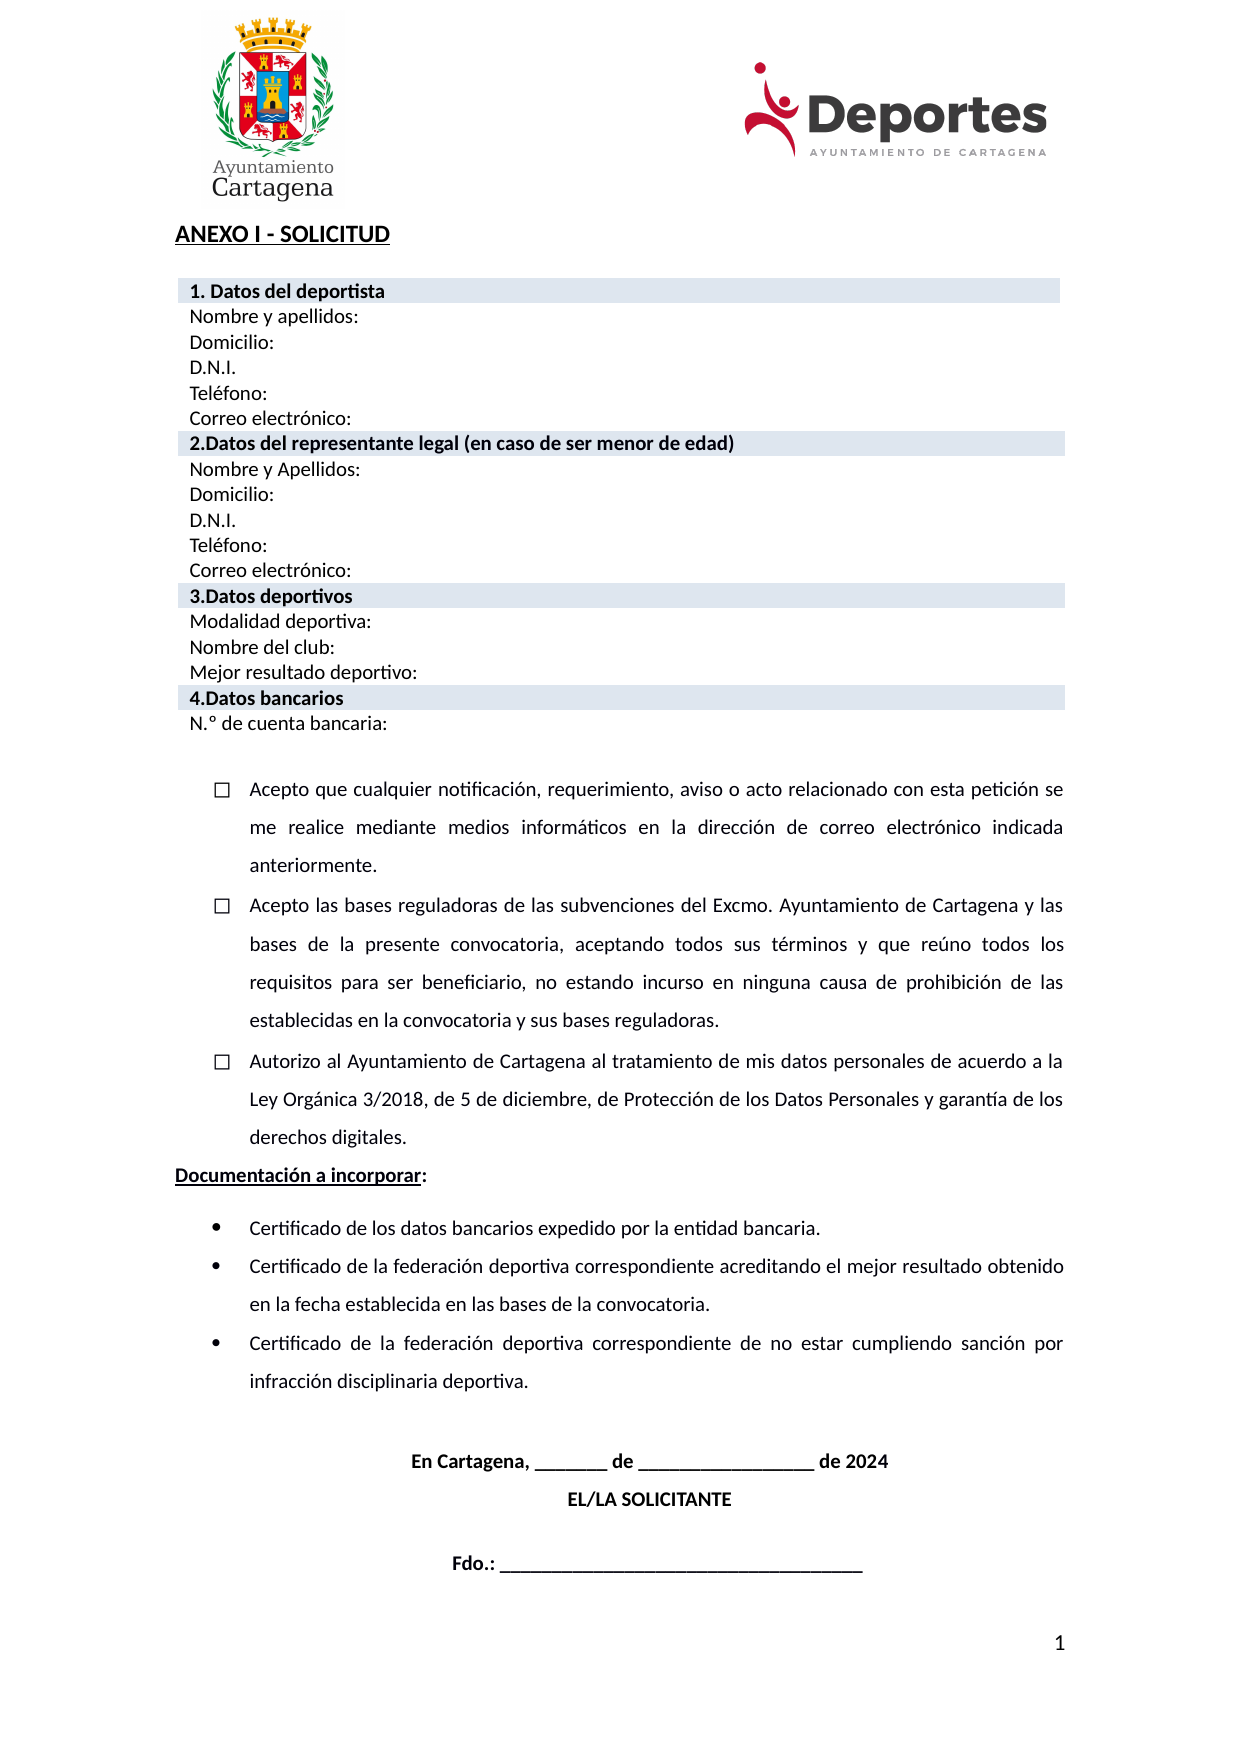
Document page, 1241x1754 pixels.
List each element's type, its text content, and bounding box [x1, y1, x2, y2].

table_cell Mejor resultado deportivo: [178, 659, 1065, 685]
list Certificado de la federación deportiva correspondiente acreditando el mejor resultado obtenido en la fecha establecida en las bases de la convocatoria. [212, 1253, 1065, 1317]
table_cell [1060, 304, 1065, 329]
list Certificado de la federación deportiva correspondiente de no estar cumpliendo sanción por infracción disciplinaria deportiva. [212, 1330, 1065, 1393]
list Certificado de los datos bancarios expedido por la entidad bancaria. [212, 1215, 1065, 1241]
text En Cartagena, _______ de _________________ de 2024 [175, 1448, 1124, 1473]
table_cell 4.Datos bancarios [178, 685, 1065, 710]
list Autorizo al Ayuntamiento de Cartagena al tratamiento de mis datos personales de acuerdo a la Ley Orgánica 3/2018, de 5 de diciembre, de Protección de los Datos Personales y garantía de los derechos digitales. [212, 1046, 1065, 1150]
table_cell D.N.I. [178, 354, 1060, 380]
table_cell D.N.I. [178, 507, 1065, 532]
table_cell Nombre y apellidos: [178, 304, 1060, 329]
table_cell Nombre del club: [178, 634, 1065, 659]
list Acepto las bases reguladoras de las subvenciones del Excmo. Ayuntamiento de Cartagena y las bases de la presente convocatoria, aceptando todos sus términos y que reúno todos los requisitos para ser beneficiario, no estando incurso en ninguna causa de prohibición de las establecidas en la convocatoria y sus bases reguladoras. [212, 891, 1065, 1033]
text Fdo.: ___________________________________ [175, 1550, 1065, 1575]
list Acepto que cualquier notificación, requerimiento, aviso o acto relacionado con esta petición se me realice mediante medios informáticos en la dirección de correo electrónico indicada anteriormente. [212, 774, 1065, 878]
table_header 1. Datos del deportista [178, 278, 1060, 303]
table_cell [1060, 405, 1065, 431]
table_cell Domicilio: [178, 481, 1065, 507]
table_header [1060, 278, 1065, 303]
table_cell N.º de cuenta bancaria: [178, 710, 1065, 736]
table_cell 2.Datos del representante legal (en caso de ser menor de edad) [178, 431, 1065, 456]
table_cell Correo electrónico: [178, 405, 1060, 431]
text ANEXO I - SOLICITUD [175, 218, 1065, 248]
table_cell Modalidad deportiva: [178, 609, 1065, 634]
table_cell Domicilio: [178, 329, 1060, 354]
text Documentación a incorporar: [175, 1163, 1065, 1188]
text EL/LA SOLICITANTE [175, 1486, 1124, 1512]
table_cell [1060, 354, 1065, 380]
table_cell [1060, 329, 1065, 354]
table_cell Nombre y Apellidos: [178, 456, 1065, 481]
table_cell Teléfono: Correo electrónico: [178, 532, 1065, 583]
table_cell [1060, 380, 1065, 405]
table_cell 3.Datos deportivos [178, 583, 1065, 608]
table_cell Teléfono: [178, 380, 1060, 405]
